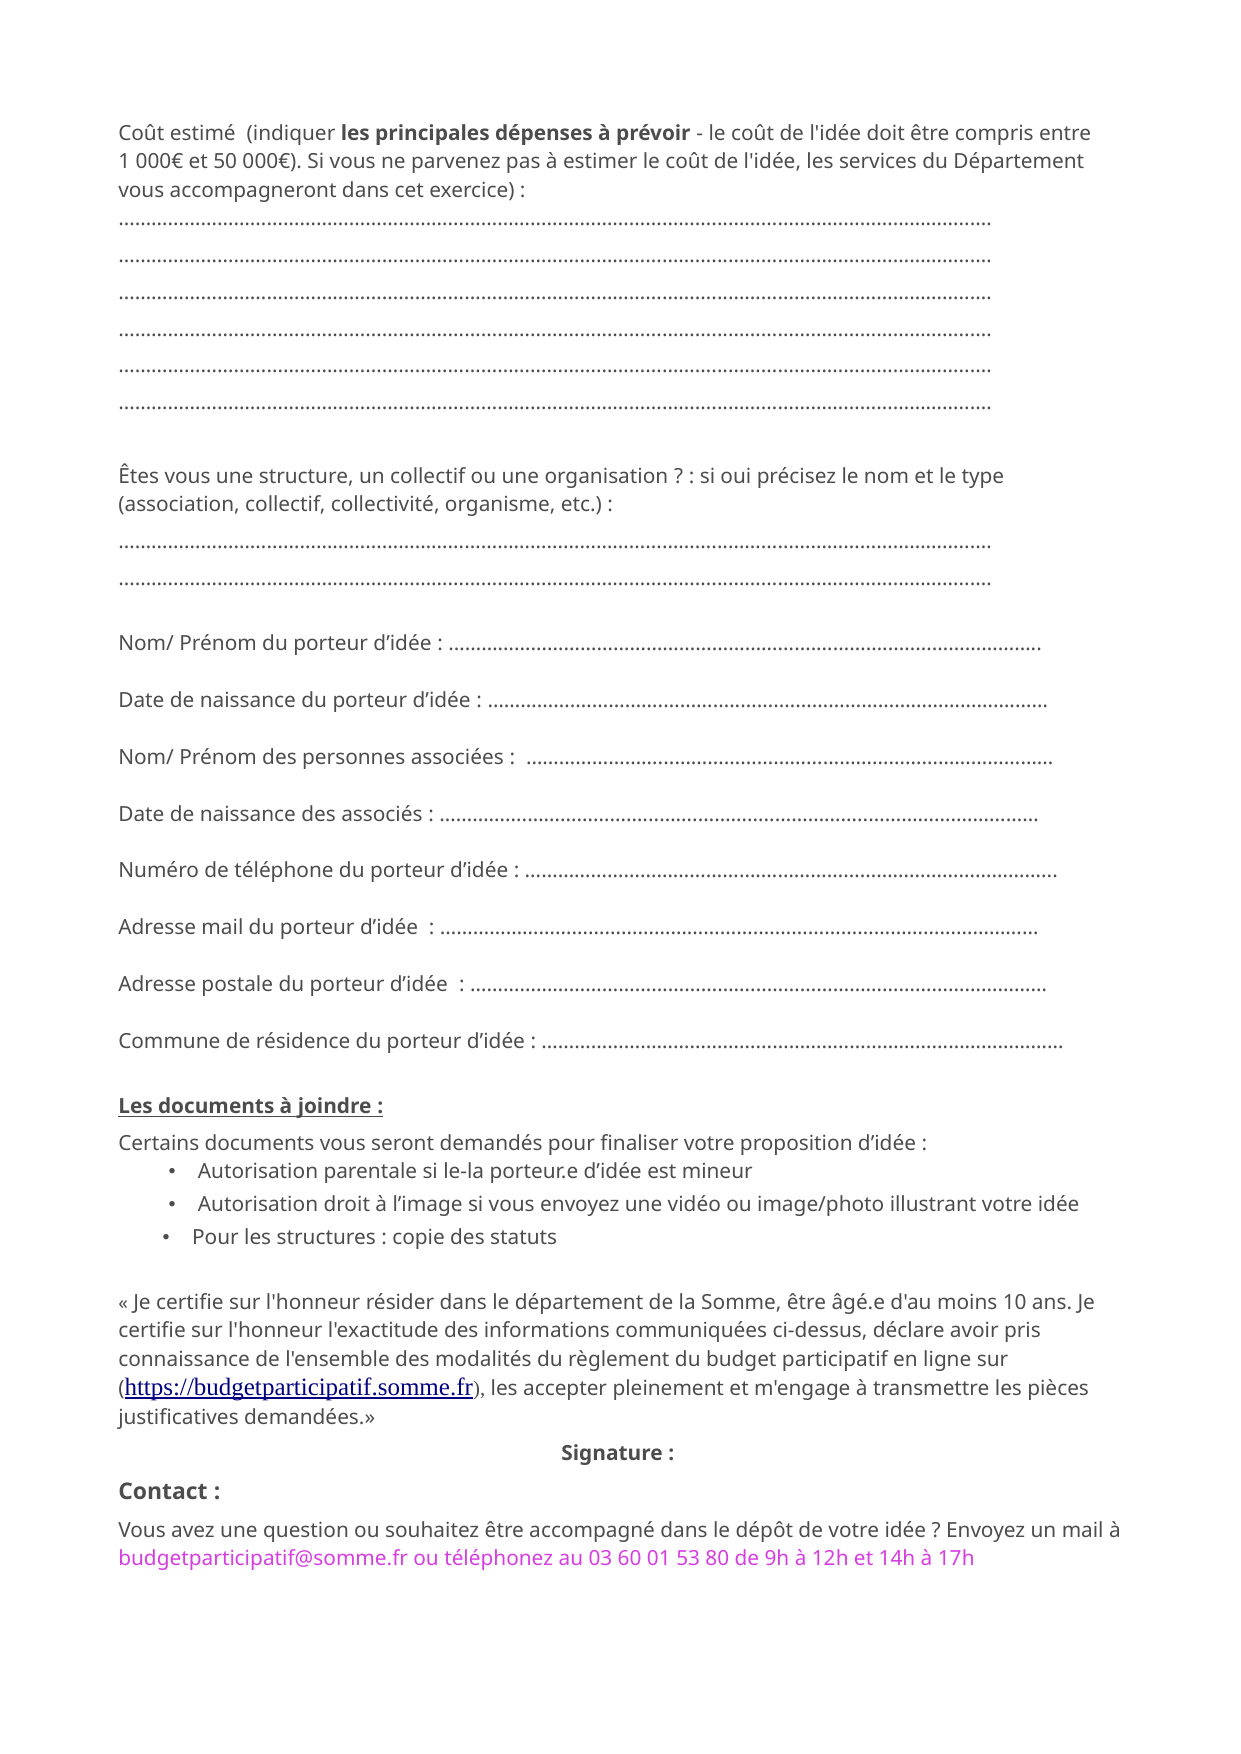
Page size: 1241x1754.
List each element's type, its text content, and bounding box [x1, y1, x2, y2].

text ………………………………………………………………………………………………...……………………………………...… [118, 351, 1122, 379]
text Certains documents vous seront demandés pour finaliser votre proposition d’idée : [118, 1128, 1122, 1157]
text Vous avez une question ou souhaitez être accompagné dans le dépôt de votre idée ? Envoyez un mail à budgetparticipatif@somme.fr ou téléphonez au 03 60 01 53 80 de 9h à 12h et 14h à 17h [118, 1515, 1122, 1572]
text Date de naissance des associés : …………….…………………...…….…………..……………..…………….…………… [118, 799, 1122, 856]
text ………………………………………………………………………………………………...……………………………………...… [118, 240, 1122, 269]
text ………………………………………………………………………………………………...……………………………………...… [118, 387, 1122, 416]
text Les documents à joindre : [118, 1091, 1122, 1120]
text Contact : [118, 1475, 1122, 1507]
text Êtes vous une structure, un collectif ou une organisation ? : si oui précisez le nom et le type (association, collectif, collectivité, organisme, etc.) : [118, 461, 1122, 518]
list Autorisation droit à l’image si vous envoyez une vidéo ou image/photo illustrant votre idée [168, 1189, 1122, 1218]
text Signature : [118, 1438, 1122, 1467]
text ………………………………………………………………………………………………...……………………………………...… [118, 314, 1122, 342]
text Coût estimé (indiquer les principales dépenses à prévoir - le coût de l'idée doit être compris entre 1 000€ et 50 000€). Si vous ne parvenez pas à estimer le coût de l'idée, les services du Département vous accompagneront dans cet exercice) : ………………………………………………………………………………………………...……………………………………...… [118, 118, 1122, 232]
text Nom/ Prénom du porteur d’idée : ………………………………………………………….…………...…………………….. [118, 628, 1122, 656]
list Autorisation parentale si le-la porteur.e d’idée est mineur [168, 1157, 1122, 1185]
text Adresse mail du porteur d’idée : ………………………………………………….…………………………………………… [118, 912, 1122, 969]
text Nom/ Prénom des personnes associées : ……………………...…………………………………………………………… [118, 742, 1122, 799]
text Adresse postale du porteur d’idée : ……………………………………………...…………………………………………… [118, 969, 1122, 1026]
text « Je certifie sur l'honneur résider dans le département de la Somme, être âgé.e d'au moins 10 ans. Je certifie sur l'honneur l'exactitude des informations communiquées ci-dessus, déclare avoir pris connaissance de l'ensemble des modalités du règlement du budget participatif en ligne sur (https://budgetparticipatif.somme.fr), les accepter pleinement et m'engage à transmettre les pièces justificatives demandées.» [118, 1287, 1122, 1430]
text ………………………………………………………………………………………………...……………………………………...… [118, 526, 1122, 554]
text Date de naissance du porteur d’idée : …………….…………….…………..…….…………………………………….…… [118, 685, 1122, 713]
text Commune de résidence du porteur d’idée : …………………………………...…………..………………………………… [118, 1026, 1122, 1054]
text ………………………………………………………………………………………………...……………………………………...… [118, 277, 1122, 305]
text Numéro de téléphone du porteur d’idée : …………………………………….……………………………………………... [118, 856, 1122, 912]
text ………………………………………………………………………………………………...……………………………………...… [118, 563, 1122, 591]
list Pour les structures : copie des statuts [162, 1222, 1122, 1250]
